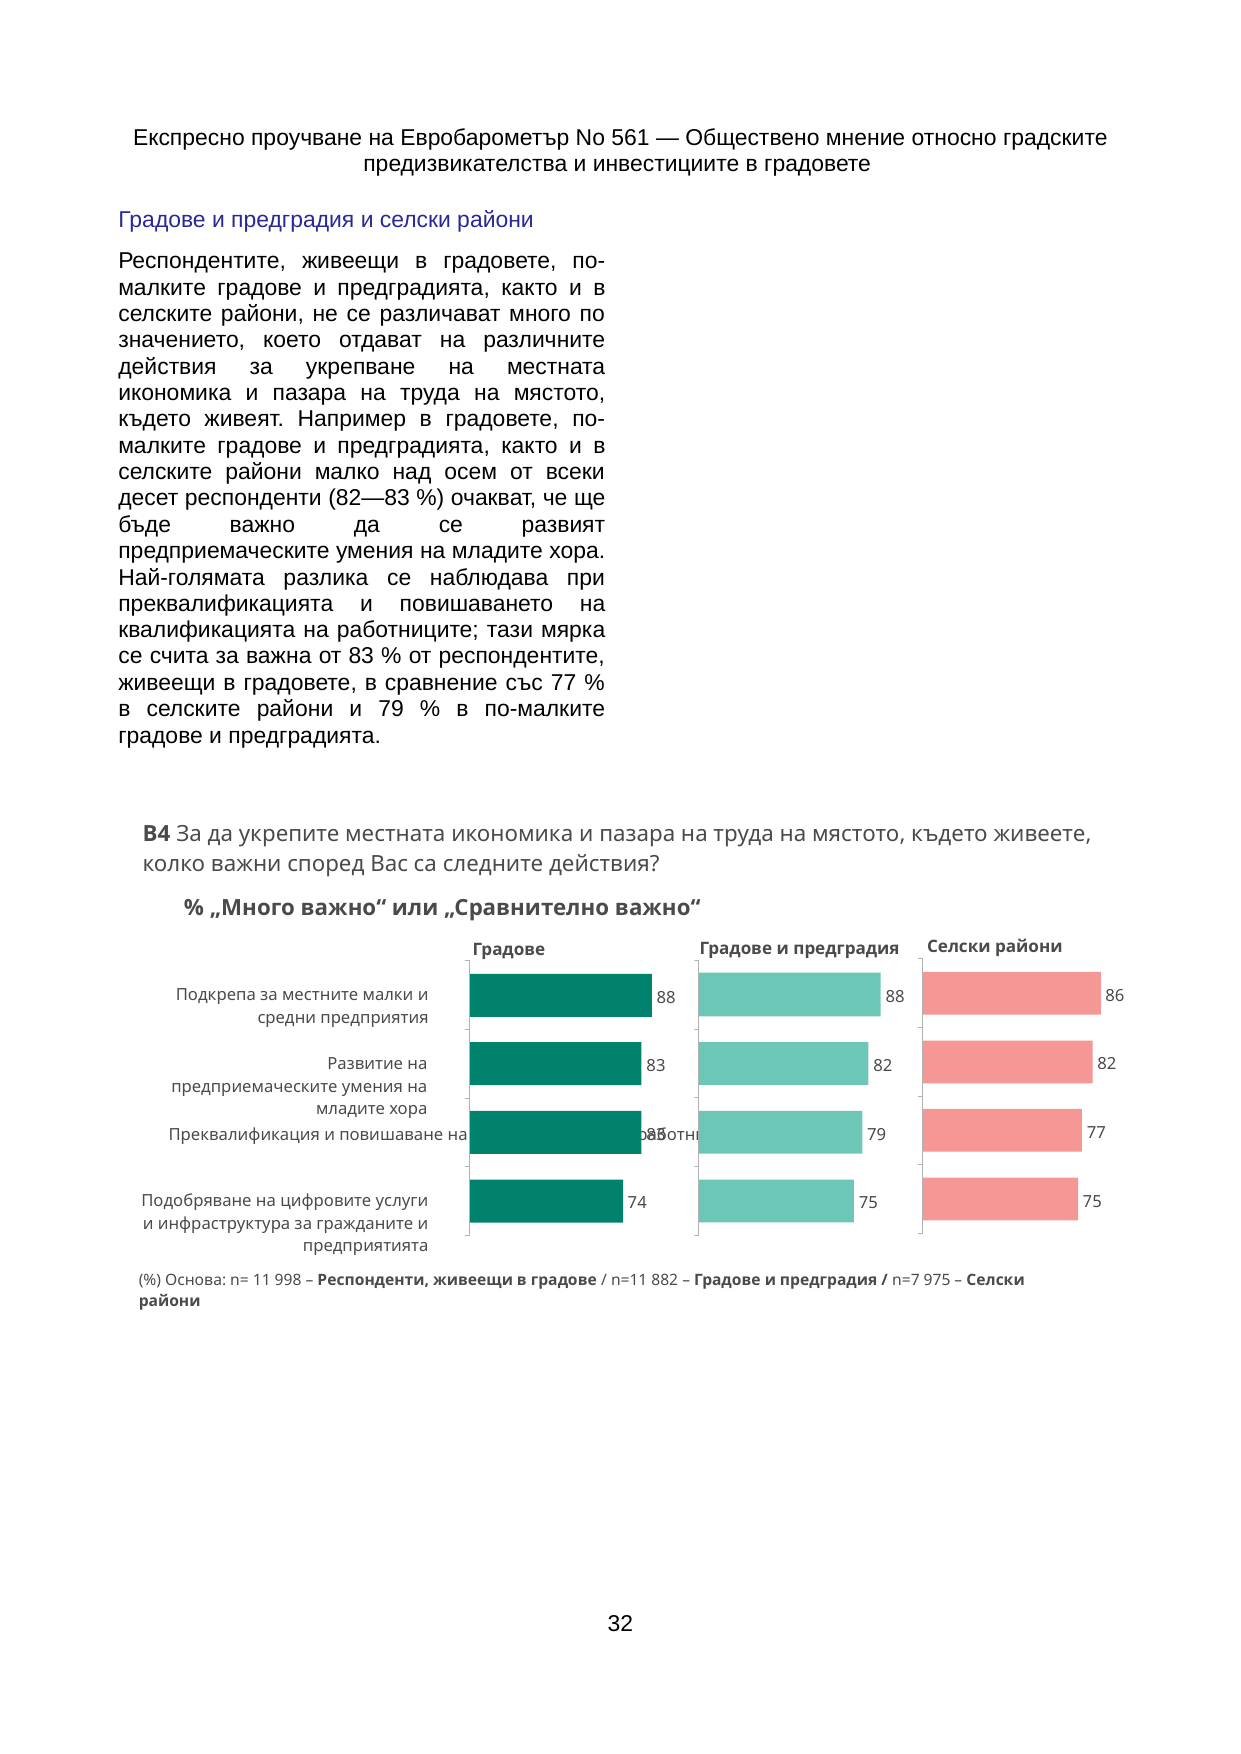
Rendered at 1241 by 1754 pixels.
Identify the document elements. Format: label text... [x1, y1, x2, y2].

text Респондентите, живеещи в градовете, по-малките градове и предградията, както и в селските райони, не се различават много по значението, което отдават на различните действия за укрепване на местната икономика и пазара на труда на мястото, където живеят. Например в градовете, по-малките градове и предградията, както и в селските райони малко над осем от всеки десет респонденти (82—83 %) очакват, че ще бъде важно да се развият предприемаческите умения на младите хора. Най-голямата разлика се наблюдава при преквалификацията и повишаването на квалификацията на работниците; тази мярка се счита за важна от 83 % от респондентите, живеещи в градовете, в сравнение със 77 % в селските райони и 79 % в по-малките градове и предградията. [118, 247, 605, 748]
text Градове и предградия и селски райони [118, 206, 605, 233]
